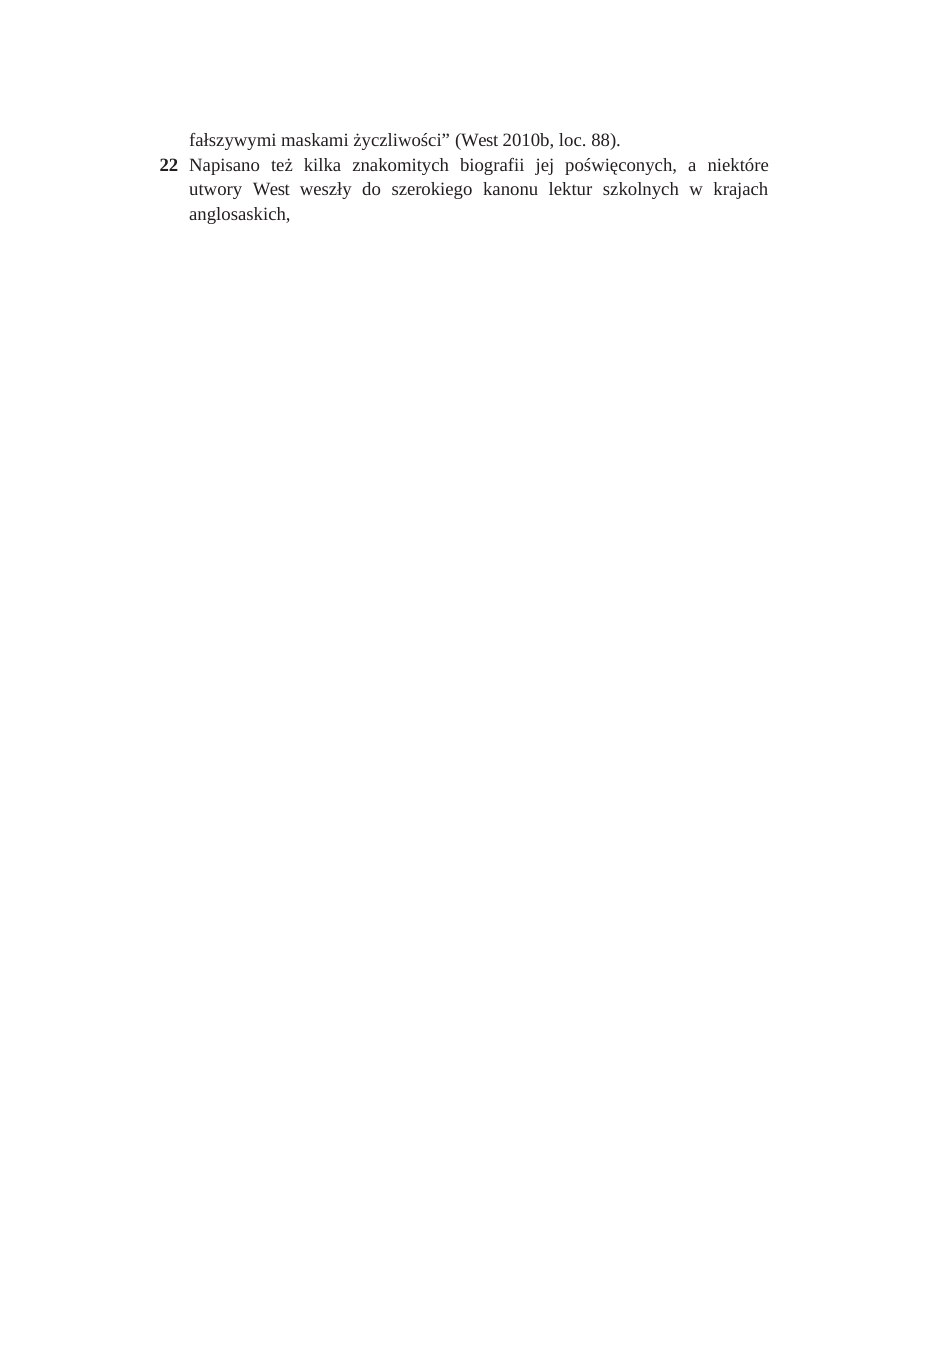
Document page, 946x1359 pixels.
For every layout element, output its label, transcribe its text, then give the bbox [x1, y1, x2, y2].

list Napisano też kilka znakomitych biografii jej poświęconych, a niektóre utwory West weszły do szerokiego kanonu lektur szkolnych w krajach anglosaskich, [159, 154, 769, 224]
list fałszywymi maskami życzliwości” (West 2010b, loc. 88). [159, 129, 769, 151]
